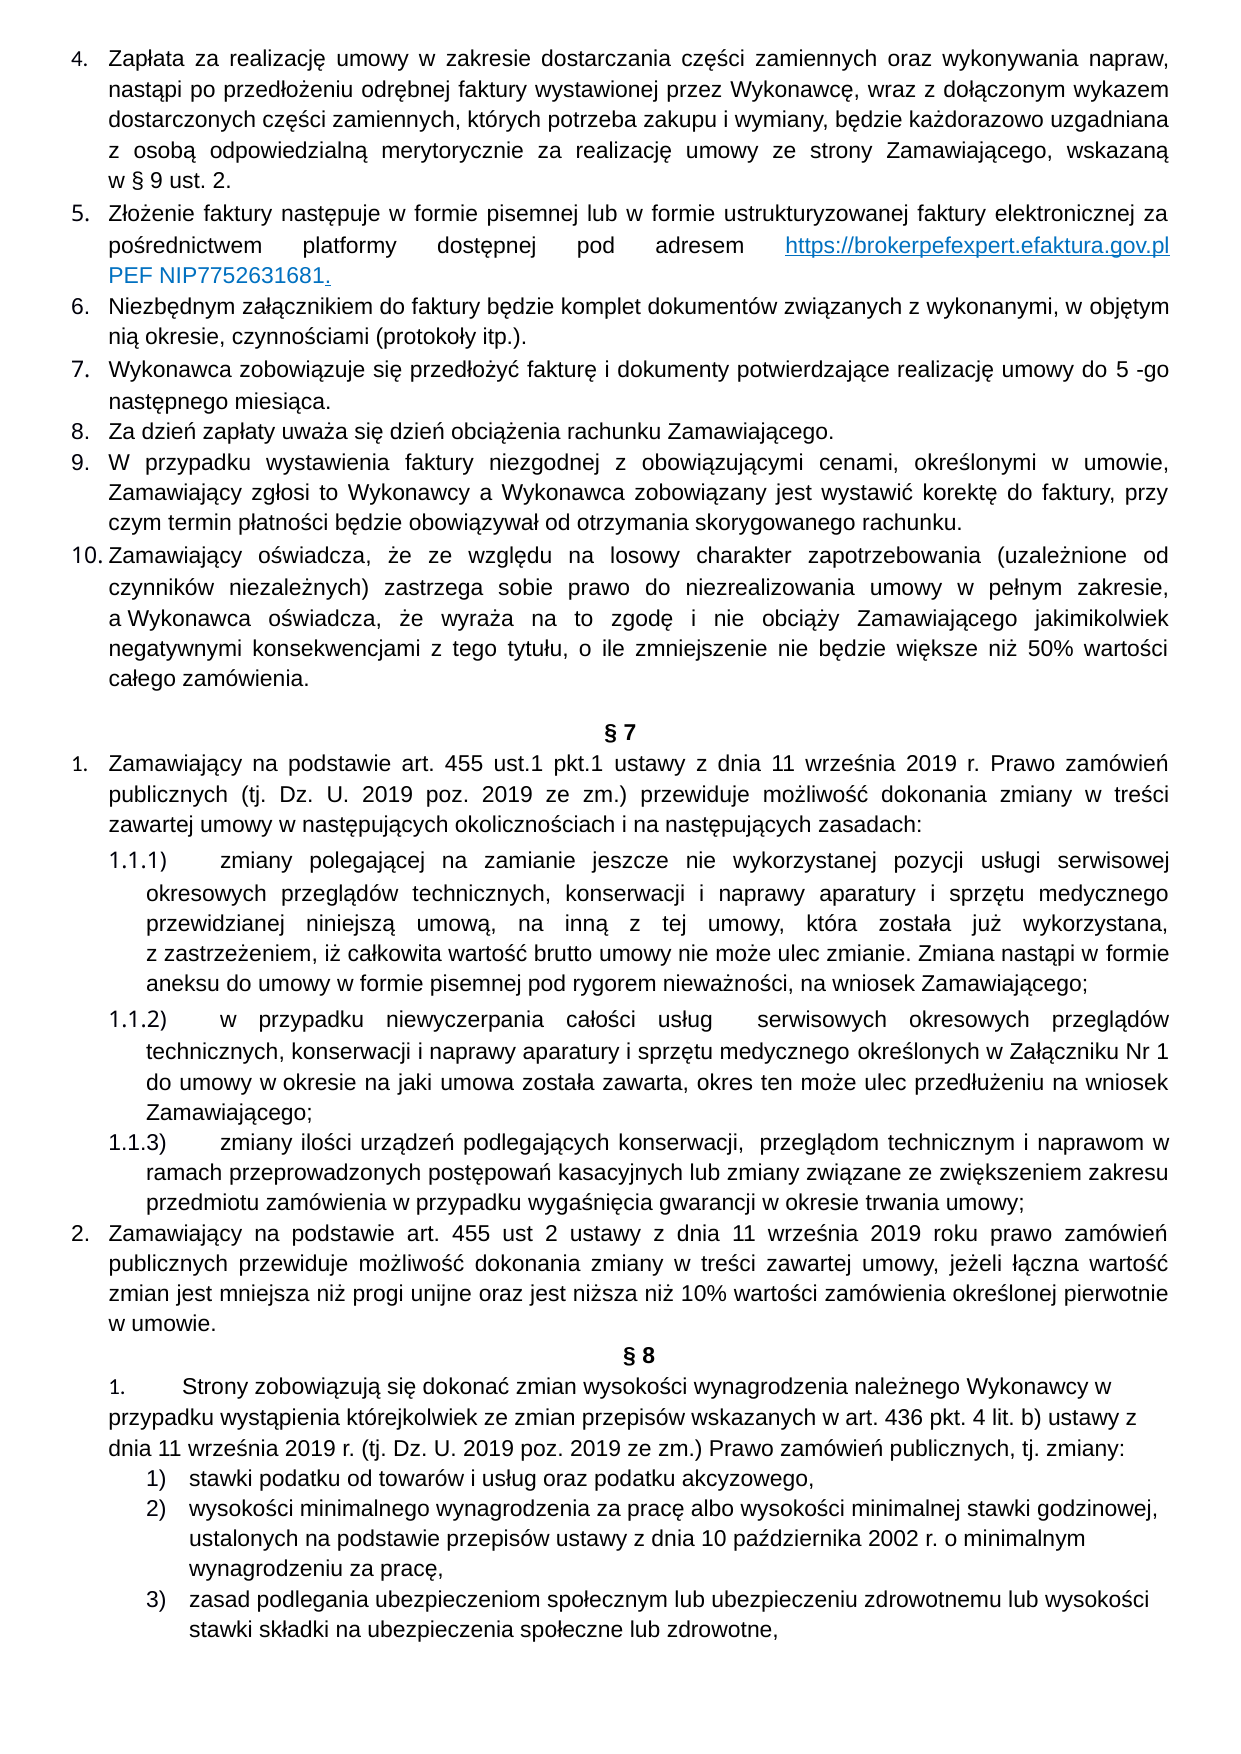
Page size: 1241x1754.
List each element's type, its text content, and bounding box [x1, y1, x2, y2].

list zmiany polegającej na zamianie jeszcze nie wykorzystanej pozycji usługi serwisowej okresowych przeglądów technicznych, konserwacji i naprawy aparatury i sprzętu medycznego przewidzianej niniejszą umową, na inną z tej umowy, która została już wykorzystana, z zastrzeżeniem, iż całkowita wartość brutto umowy nie może ulec zmianie. Zmiana nastąpi w formie aneksu do umowy w formie pisemnej pod rygorem nieważności, na wniosek Zamawiającego; [108, 842, 1169, 996]
list w przypadku niewyczerpania całości usług serwisowych okresowych przeglądów technicznych, konserwacji i naprawy aparatury i sprzętu medycznego określonych w Załączniku Nr 1 do umowy w okresie na jaki umowa została zawarta, okres ten może ulec przedłużeniu na wniosek Zamawiającego; [108, 1000, 1169, 1125]
text § 7 [71, 719, 1169, 745]
list Zamawiający na podstawie art. 455 ust.1 pkt.1 ustawy z dnia 11 września 2019 r. Prawo zamówień publicznych (tj. Dz. U. 2019 poz. 2019 ze zm.) przewiduje możliwość dokonania zmiany w treści zawartej umowy w następujących okolicznościach i na następujących zasadach: [71, 749, 1169, 838]
list Zamawiający oświadcza, że ze względu na losowy charakter zapotrzebowania (uzależnione od czynników niezależnych) zastrzega sobie prawo do niezrealizowania umowy w pełnym zakresie, a Wykonawca oświadcza, że wyraża na to zgodę i nie obciąży Zamawiającego jakimikolwiek negatywnymi konsekwencjami z tego tytułu, o ile zmniejszenie nie będzie większe niż 50% wartości całego zamówienia. [71, 539, 1169, 691]
list stawki podatku od towarów i usług oraz podatku akcyzowego, [146, 1465, 1169, 1491]
list wysokości minimalnego wynagrodzenia za pracę albo wysokości minimalnej stawki godzinowej, ustalonych na podstawie przepisów ustawy z dnia 10 października 2002 r. o minimalnym wynagrodzeniu za pracę, [146, 1495, 1169, 1582]
list Złożenie faktury następuje w formie pisemnej lub w formie ustrukturyzowanej faktury elektronicznej za pośrednictwem platformy dostępnej pod adresem https://brokerpefexpert.efaktura.gov.pl PEF NIP7752631681. [71, 197, 1169, 289]
list Zapłata za realizację umowy w zakresie dostarczania części zamiennych oraz wykonywania napraw, nastąpi po przedłożeniu odrębnej faktury wystawionej przez Wykonawcę, wraz z dołączonym wykazem dostarczonych części zamiennych, których potrzeba zakupu i wymiany, będzie każdorazowo uzgadniana z osobą odpowiedzialną merytorycznie za realizację umowy ze strony Zamawiającego, wskazaną w § 9 ust. 2. [71, 44, 1169, 193]
list Wykonawca zobowiązuje się przedłożyć fakturę i dokumenty potwierdzające realizację umowy do 5 -go następnego miesiąca. [71, 353, 1169, 414]
list § 8 [108, 1342, 1169, 1368]
list Zamawiający na podstawie art. 455 ust 2 ustawy z dnia 11 września 2019 roku prawo zamówień publicznych przewiduje możliwość dokonania zmiany w treści zawartej umowy, jeżeli łączna wartość zmian jest mniejsza niż progi unijne oraz jest niższa niż 10% wartości zamówienia określonej pierwotnie w umowie. [71, 1219, 1169, 1336]
list zasad podlegania ubezpieczeniom społecznym lub ubezpieczeniu zdrowotnemu lub wysokości stawki składki na ubezpieczenia społeczne lub zdrowotne, [146, 1586, 1169, 1642]
list zmiany ilości urządzeń podlegających konserwacji, przeglądom technicznym i naprawom w ramach przeprowadzonych postępowań kasacyjnych lub zmiany związane ze zwiększeniem zakresu przedmiotu zamówienia w przypadku wygaśnięcia gwarancji w okresie trwania umowy; [108, 1129, 1169, 1216]
list Niezbędnym załącznikiem do faktury będzie komplet dokumentów związanych z wykonanymi, w objętym nią okresie, czynnościami (protokoły itp.). [71, 293, 1169, 349]
list Za dzień zapłaty uważa się dzień obciążenia rachunku Zamawiającego. [71, 418, 1169, 445]
list Strony zobowiązują się dokonać zmian wysokości wynagrodzenia należnego Wykonawcy w przypadku wystąpienia którejkolwiek ze zmian przepisów wskazanych w art. 436 pkt. 4 lit. b) ustawy z dnia 11 września 2019 r. (tj. Dz. U. 2019 poz. 2019 ze zm.) Prawo zamówień publicznych, tj. zmiany: [108, 1372, 1169, 1461]
list W przypadku wystawienia faktury niezgodnej z obowiązującymi cenami, określonymi w umowie, Zamawiający zgłosi to Wykonawcy a Wykonawca zobowiązany jest wystawić korektę do faktury, przy czym termin płatności będzie obowiązywał od otrzymania skorygowanego rachunku. [71, 448, 1169, 535]
